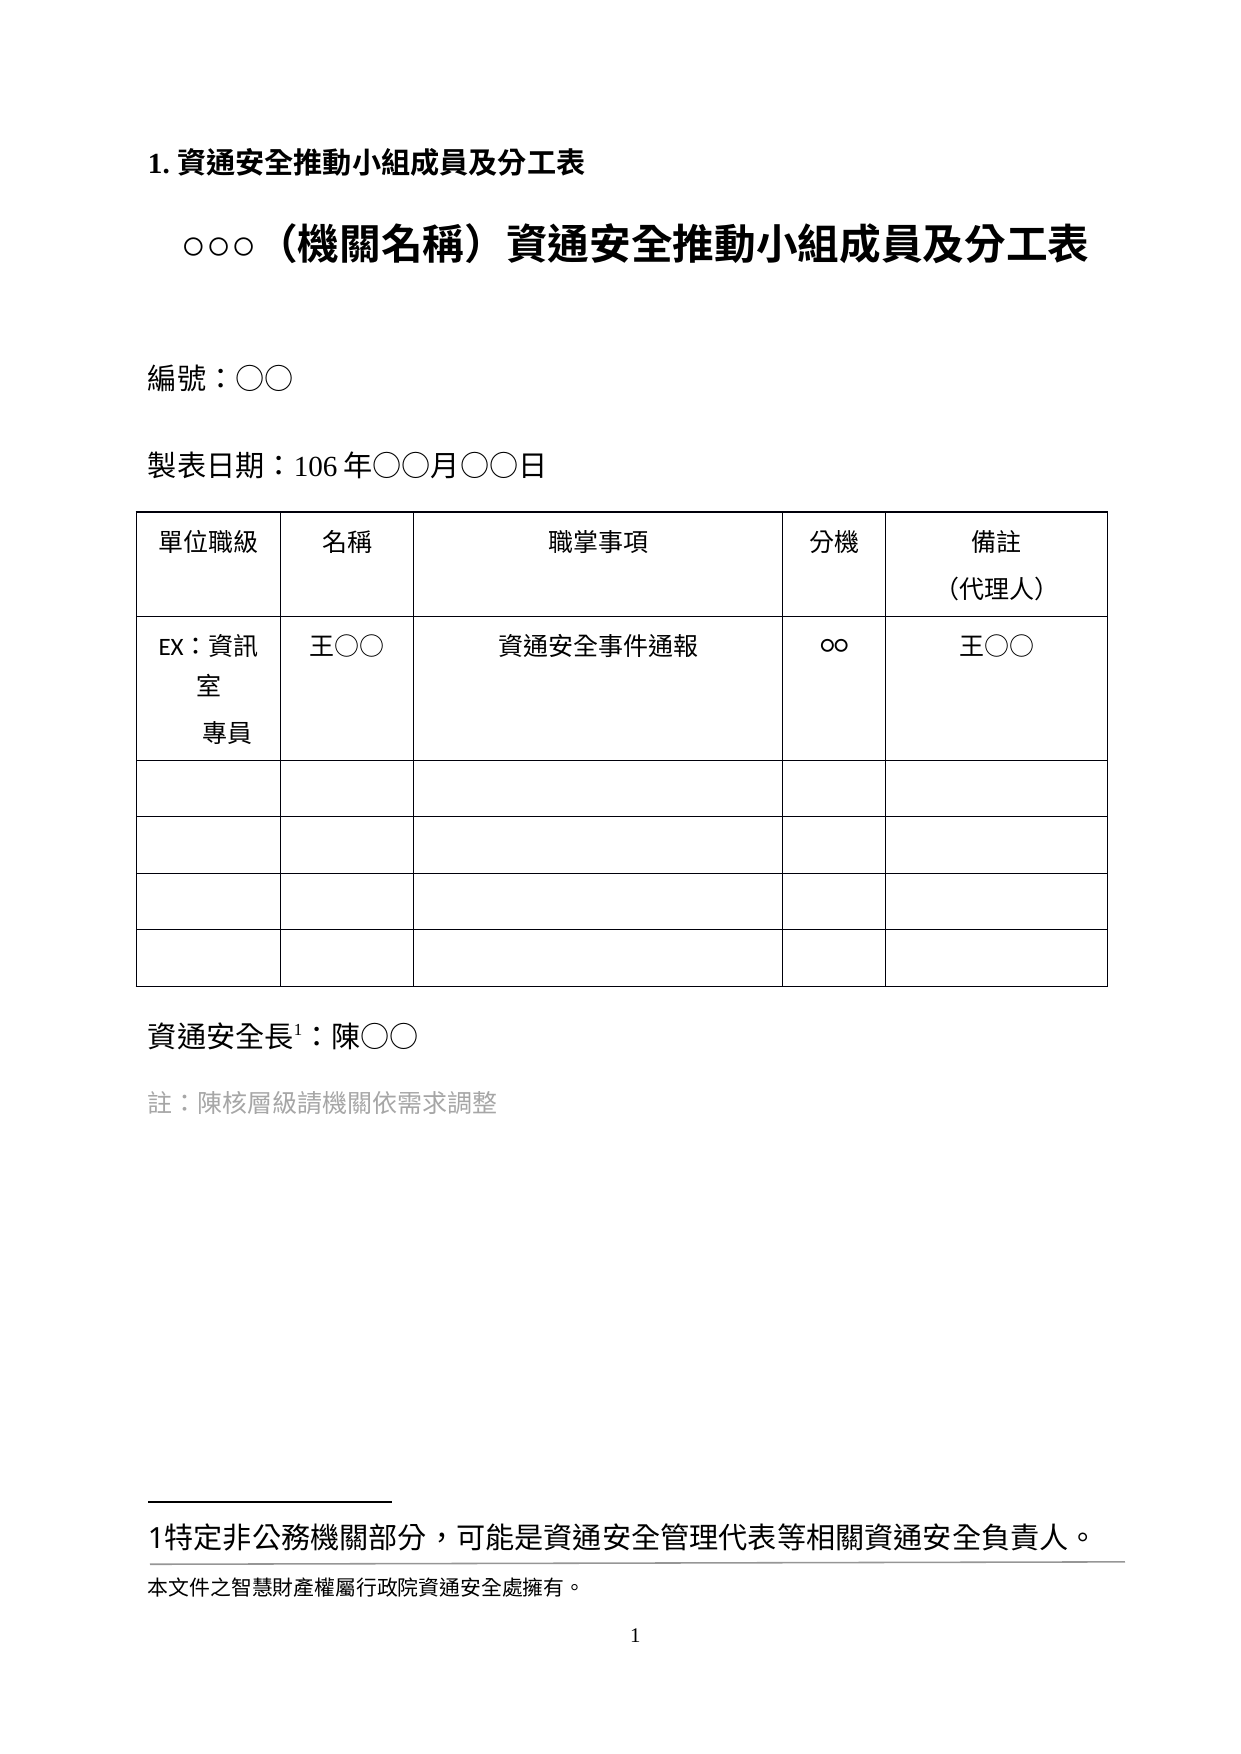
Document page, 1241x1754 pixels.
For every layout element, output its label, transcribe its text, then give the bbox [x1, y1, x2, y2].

table_cell [886, 874, 1107, 929]
table_cell [414, 817, 782, 873]
table_cell [281, 874, 413, 929]
table_cell ○○ [783, 617, 885, 759]
text 註：陳核層級請機關依需求調整 [148, 1082, 1122, 1122]
table_cell [783, 930, 885, 986]
table_cell [281, 761, 413, 816]
table_header 名稱 [281, 513, 413, 616]
table_cell [783, 874, 885, 929]
table_cell 王○○ [886, 617, 1107, 759]
table_cell [414, 874, 782, 929]
table_cell [281, 817, 413, 873]
table_header 備註 （代理人） [886, 513, 1107, 616]
text 資通安全長：陳○○ [148, 995, 1122, 1074]
table_cell [414, 930, 782, 986]
text 製表日期：106年○○月○○日 [148, 424, 1122, 503]
table_cell [137, 761, 280, 816]
table_cell [783, 817, 885, 873]
subtitle 資通安全推動小組成員及分工表 [148, 140, 1122, 182]
table_cell 王○○ [281, 617, 413, 759]
table_cell [886, 817, 1107, 873]
table_cell [137, 930, 280, 986]
table_cell [137, 874, 280, 929]
table_cell [281, 930, 413, 986]
table_header 職掌事項 [414, 513, 782, 616]
table_cell [886, 761, 1107, 816]
table_header 單位職級 [137, 513, 280, 616]
text 特定非公務機關部分，可能是資通安全管理代表等相關資通安全負責人。 [148, 1516, 1122, 1557]
table_cell [783, 761, 885, 816]
table_cell [137, 817, 280, 873]
text 編號：○○ [148, 337, 1122, 416]
table_header 分機 [783, 513, 885, 616]
table_cell EX：資訊室 專員 [137, 617, 280, 759]
table_cell [414, 761, 782, 816]
table_cell 資通安全事件通報 [414, 617, 782, 759]
table_cell [886, 930, 1107, 986]
text ○○○（機關名稱）資通安全推動小組成員及分工表 [148, 202, 1122, 281]
